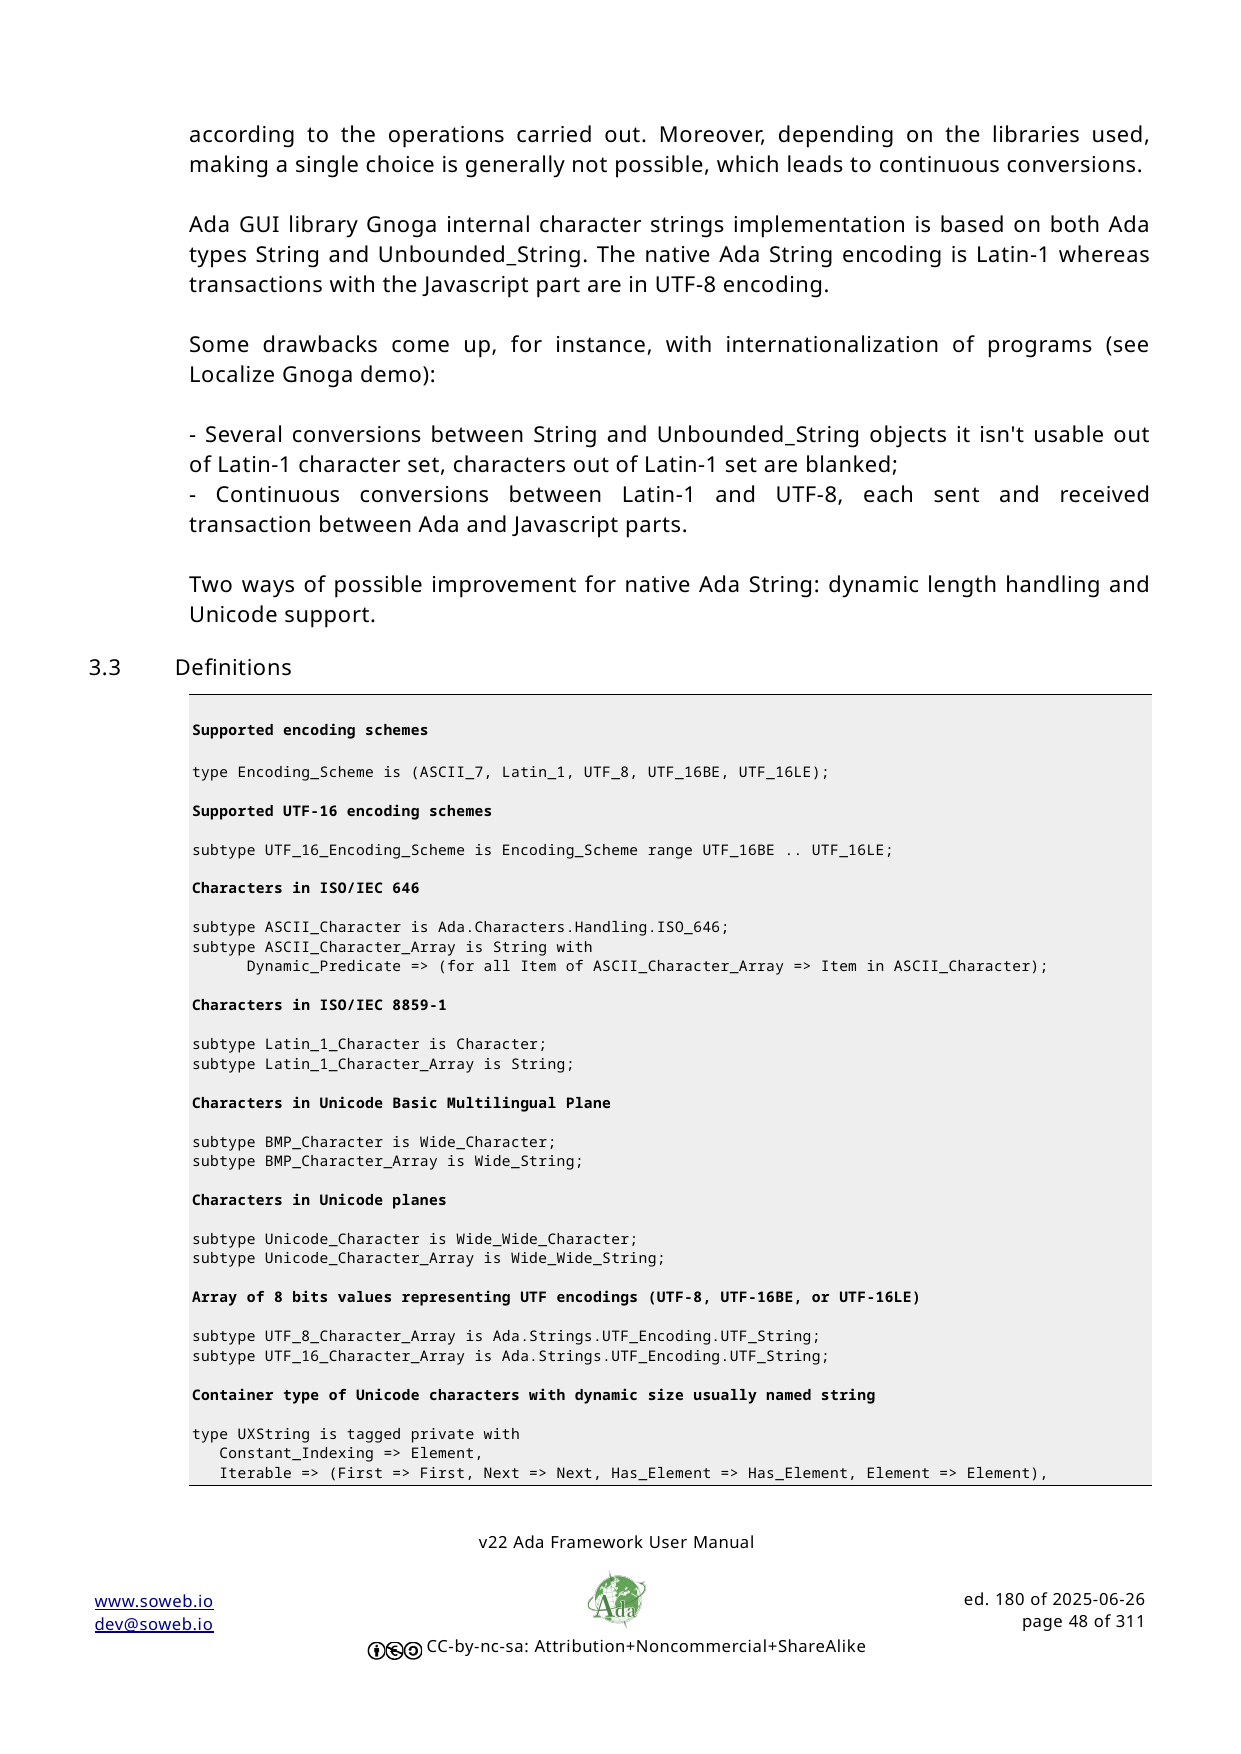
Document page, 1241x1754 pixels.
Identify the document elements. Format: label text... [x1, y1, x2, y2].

list subtype BMP_Character is Wide_Character; [189, 1109, 1152, 1148]
picture [587, 1570, 646, 1629]
list subtype BMP_Character_Array is Wide_String; [189, 1148, 1152, 1167]
list subtype UTF_16_Character_Array is Ada.Strings.UTF_Encoding.UTF_String; [189, 1343, 1152, 1362]
list subtype ASCII_Character_Array is String with [189, 934, 1152, 953]
list Supported encoding schemes type Encoding_Scheme is (ASCII_7, Latin_1, UTF_8, UTF_16BE, UTF_16LE); [189, 695, 1152, 778]
list Container type of Unicode characters with dynamic size usually named string [189, 1382, 1152, 1421]
list subtype Unicode_Character is Wide_Wide_Character; [189, 1206, 1152, 1245]
list Characters in ISO/IEC 8859-1 [189, 992, 1152, 1012]
list subtype Unicode_Character_Array is Wide_Wide_String; [189, 1245, 1152, 1265]
list Constant_Indexing => Element, [189, 1440, 1152, 1460]
list Supported UTF-16 encoding schemes subtype UTF_16_Encoding_Scheme is Encoding_Scheme range UTF_16BE .. UTF_16LE; [189, 778, 1152, 856]
list type UXString is tagged private with [189, 1421, 1152, 1440]
list Characters in Unicode Basic Multilingual Plane [189, 1089, 1152, 1109]
list Iterable => (First => First, Next => Next, Has_Element => Has_Element, Element => Element), [189, 1460, 1152, 1485]
subtitle Definitions [88, 652, 1152, 682]
list subtype UTF_8_Character_Array is Ada.Strings.UTF_Encoding.UTF_String; [189, 1304, 1152, 1343]
list subtype Latin_1_Character_Array is String; [189, 1051, 1152, 1070]
list Dynamic_Predicate => (for all Item of ASCII_Character_Array => Item in ASCII_Character); [189, 953, 1152, 973]
text Ada GUI library Gnoga internal character strings implementation is based on both Ada types String and Unbounded_String. The native Ada String encoding is Latin-1 whereas transactions with the Javascript part are in UTF-8 encoding. [189, 208, 1152, 298]
list Characters in ISO/IEC 646 subtype ASCII_Character is Ada.Characters.Handling.ISO_646; [189, 875, 1152, 934]
text according to the operations carried out. Moreover, depending on the libraries used, making a single choice is generally not possible, which leads to continuous conversions. [189, 118, 1152, 178]
list Array of 8 bits values representing UTF encodings (UTF-8, UTF-16BE, or UTF-16LE) [189, 1284, 1152, 1304]
list Characters in Unicode planes [189, 1187, 1152, 1206]
list subtype Latin_1_Character is Character; [189, 1012, 1152, 1051]
text - Several conversions between String and Unbounded_String objects it isn't usable out of Latin-1 character set, characters out of Latin-1 set are blanked; [189, 418, 1152, 478]
text - Continuous conversions between Latin-1 and UTF-8, each sent and received transaction between Ada and Javascript parts. [189, 478, 1152, 538]
text Some drawbacks come up, for instance, with internationalization of programs (see Localize Gnoga demo): [189, 328, 1152, 388]
picture [367, 1642, 423, 1660]
text Two ways of possible improvement for native Ada String: dynamic length handling and Unicode support. [189, 568, 1152, 628]
